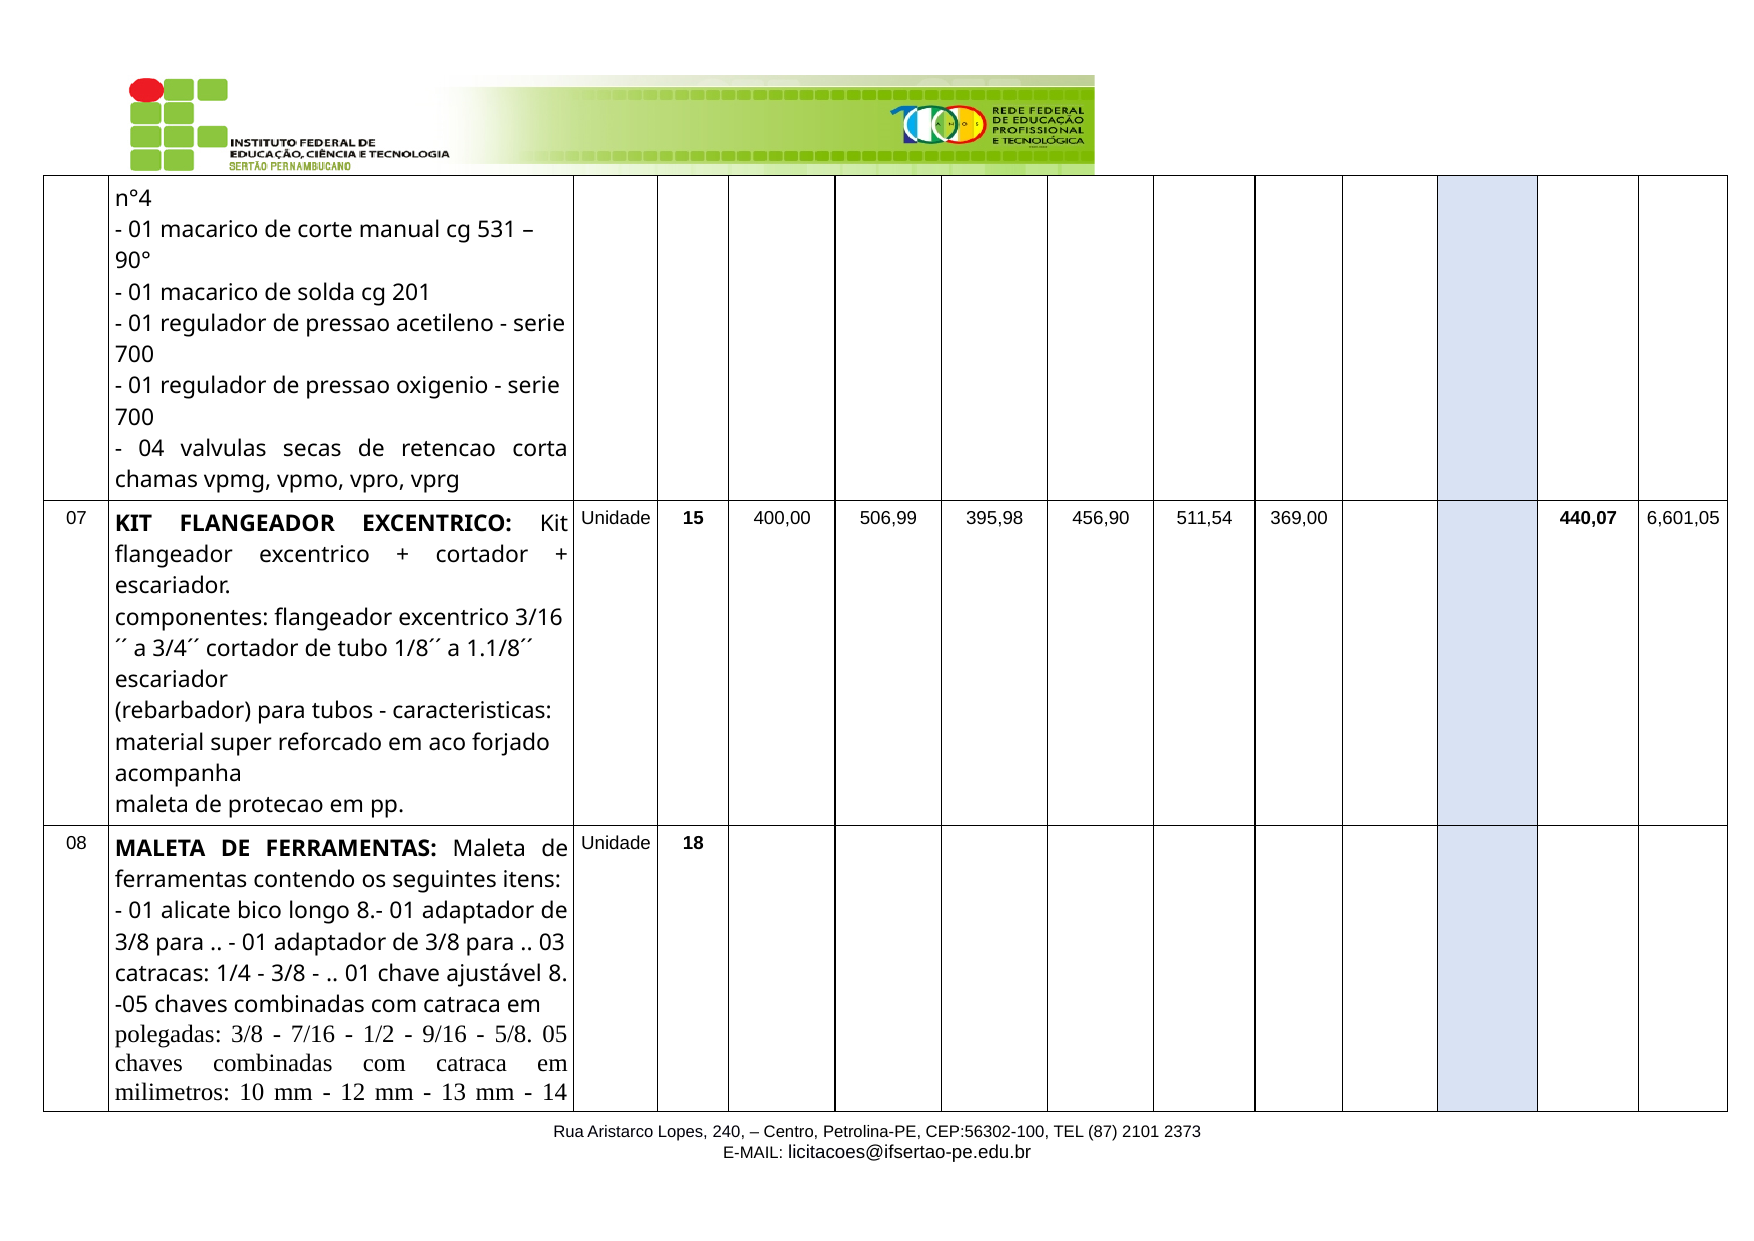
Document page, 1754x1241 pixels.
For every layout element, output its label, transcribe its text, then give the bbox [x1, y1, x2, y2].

table_cell 456,90 [1048, 501, 1153, 825]
table_cell [729, 176, 834, 500]
table_cell 511,54 [1154, 501, 1254, 825]
table_cell n°4 - 01 macarico de corte manual cg 531 – 90° - 01 macarico de solda cg 201 - 01 regulador de pressao acetileno - serie 700 - 01 regulador de pressao oxigenio - serie 700 - 04 valvulas secas de retencao corta chamas vpmg, vpmo, vpro, vprg [109, 176, 573, 500]
table_cell [1538, 176, 1638, 500]
table_cell [1343, 176, 1437, 500]
table_cell [1154, 826, 1254, 1111]
table_cell [1438, 176, 1537, 500]
table_cell 400,00 [729, 501, 834, 825]
table_cell [942, 826, 1047, 1111]
table_cell [44, 176, 108, 500]
table_cell 6,601,05 [1639, 501, 1727, 825]
table_cell [729, 826, 834, 1111]
table_cell [1438, 826, 1537, 1111]
table_cell Unidade [574, 501, 657, 825]
table_cell [1639, 826, 1727, 1111]
table_cell 506,99 [836, 501, 941, 825]
table_cell [836, 826, 941, 1111]
table_cell [1256, 176, 1342, 500]
table_cell [1343, 501, 1437, 825]
table_cell [1343, 826, 1437, 1111]
table_cell 07 [44, 501, 108, 825]
table_cell 369,00 [1256, 501, 1342, 825]
table_cell [1048, 826, 1153, 1111]
table_cell MALETA DE FERRAMENTAS: Maleta de ferramentas contendo os seguintes itens: - 01 alicate bico longo 8.- 01 adaptador de 3/8 para .. - 01 adaptador de 3/8 para .. 03 catracas: 1/4 - 3/8 - .. 01 chave ajustável 8. -05 chaves combinadas com catraca em polegadas: 3/8 - 7/16 - 1/2 - 9/16 - 5/8. 05 chaves combinadas com catraca em milimetros: 10 mm - 12 mm - 13 mm - 14 [109, 826, 573, 1111]
table_cell [942, 176, 1047, 500]
table_cell [658, 176, 728, 500]
table_cell 08 [44, 826, 108, 1111]
table_cell [836, 176, 941, 500]
table_cell [1538, 826, 1638, 1111]
table_cell 395,98 [942, 501, 1047, 825]
table_cell [1438, 501, 1537, 825]
table_cell 15 [658, 501, 728, 825]
table_cell KIT FLANGEADOR EXCENTRICO: Kit flangeador excentrico + cortador + escariador. componentes: flangeador excentrico 3/16´´ a 3/4´´ cortador de tubo 1/8´´ a 1.1/8´´ escariador (rebarbador) para tubos - caracteristicas: material super reforcado em aco forjado acompanha maleta de protecao em pp. [109, 501, 573, 825]
table_cell Unidade [574, 826, 657, 1111]
table_cell 440,07 [1538, 501, 1638, 825]
table_cell 18 [658, 826, 728, 1111]
table_cell [1154, 176, 1254, 500]
table_cell [1256, 826, 1342, 1111]
table_cell [574, 176, 657, 500]
table_cell [1639, 176, 1727, 500]
table_cell [1048, 176, 1153, 500]
